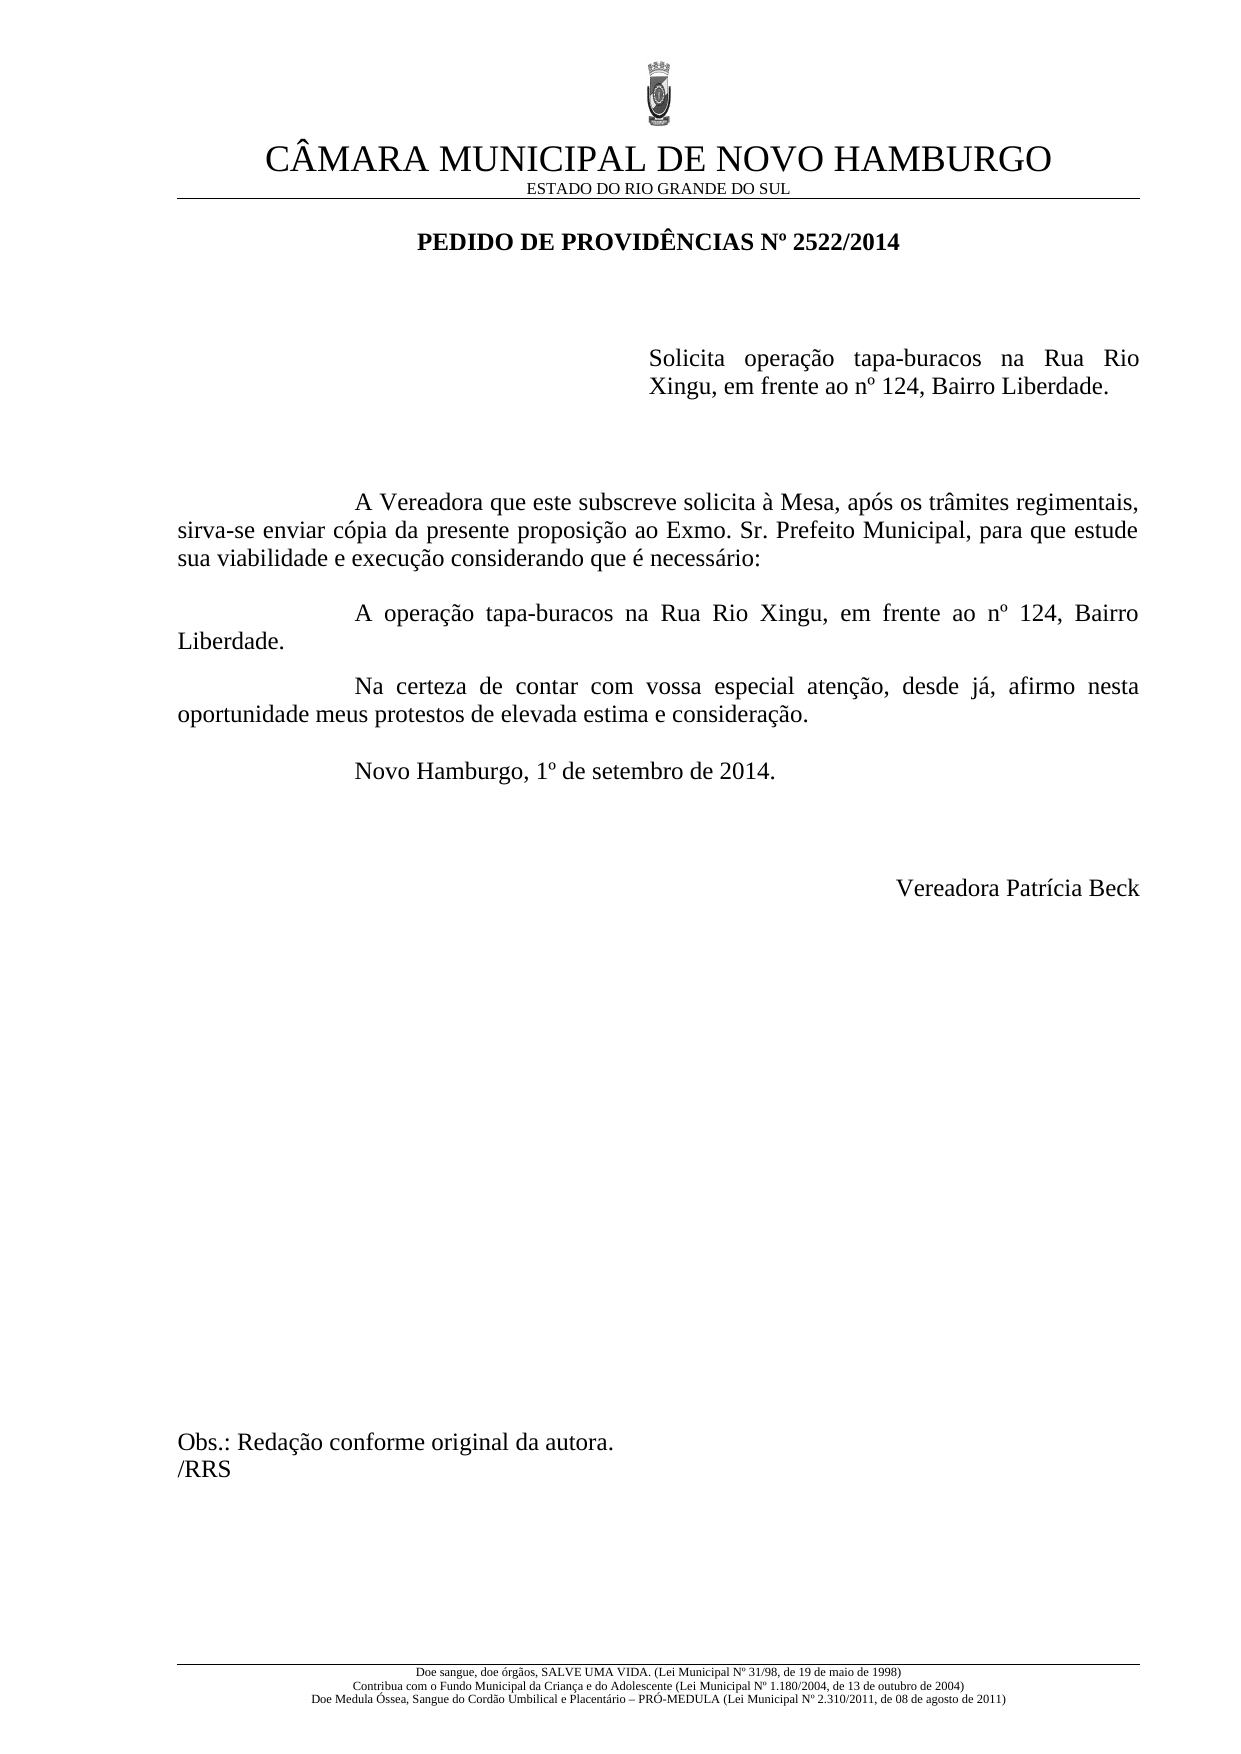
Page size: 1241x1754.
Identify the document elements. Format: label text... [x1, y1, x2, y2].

text Na certeza de contar com vossa especial atenção, desde já, afirmo nesta oportunidade meus protestos de elevada estima e consideração. [177, 672, 1140, 728]
text Vereadora Patrícia Beck [649, 874, 1140, 901]
list Solicita operação tapa-buracos na Rua Rio Xingu, em frente ao nº 124, Bairro Liberdade. [649, 344, 1140, 400]
text A Vereadora que este subscreve solicita à Mesa, após os trâmites regimentais, sirva-se enviar cópia da presente proposição ao Exmo. Sr. Prefeito Municipal, para que estude sua viabilidade e execução considerando que é necessário: [177, 488, 1140, 572]
text Obs.: Redação conforme original da autora. [177, 1428, 1140, 1456]
text /RRS [177, 1456, 1140, 1483]
text A operação tapa-buracos na Rua Rio Xingu, em frente ao nº 124, Bairro Liberdade. [177, 599, 1140, 655]
text Novo Hamburgo, 1º de setembro de 2014. [177, 757, 1140, 785]
text PEDIDO DE PROVIDÊNCIAS Nº 2522/2014 [177, 228, 1140, 256]
